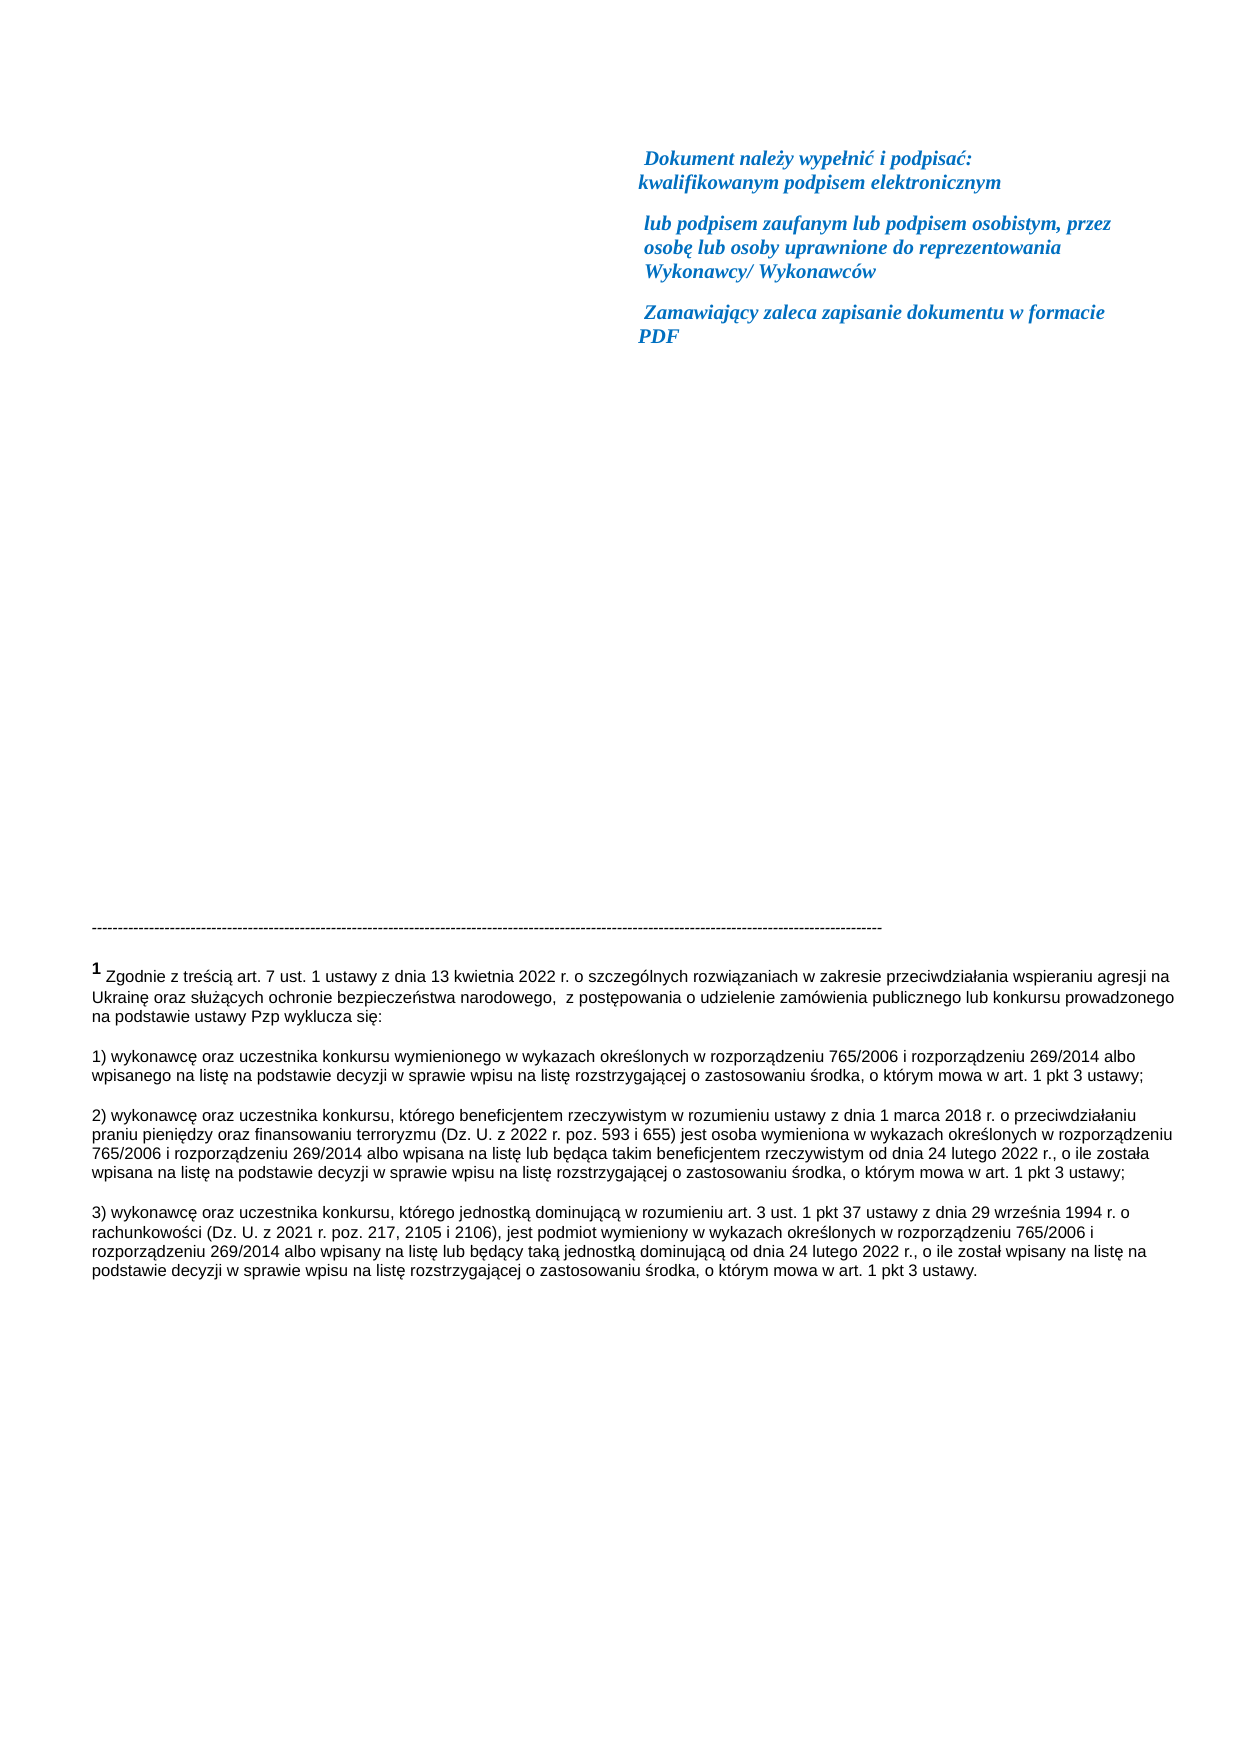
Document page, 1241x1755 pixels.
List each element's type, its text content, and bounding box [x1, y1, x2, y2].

text lub podpisem zaufanym lub podpisem osobistym, przez osobę lub osoby uprawnione do reprezentowania Wykonawcy/ Wykonawców [644, 211, 1120, 283]
text -------------------------------------------------------------------------------------------------------------------------------------------------------- [92, 915, 1178, 938]
text 2) wykonawcę oraz uczestnika konkursu, którego beneficjentem rzeczywistym w rozumieniu ustawy z dnia 1 marca 2018 r. o przeciwdziałaniu praniu pieniędzy oraz finansowaniu terroryzmu (Dz. U. z 2022 r. poz. 593 i 655) jest osoba wymieniona w wykazach określonych w rozporządzeniu 765/2006 i rozporządzeniu 269/2014 albo wpisana na listę lub będąca takim beneficjentem rzeczywistym od dnia 24 lutego 2022 r., o ile została wpisana na listę na podstawie decyzji w sprawie wpisu na listę rozstrzygającej o zastosowaniu środka, o którym mowa w art. 1 pkt 3 ustawy; [92, 1106, 1178, 1182]
text Zamawiający zaleca zapisanie dokumentu w formacie PDF [638, 299, 1120, 348]
text 3) wykonawcę oraz uczestnika konkursu, którego jednostką dominującą w rozumieniu art. 3 ust. 1 pkt 37 ustawy z dnia 29 września 1994 r. o rachunkowości (Dz. U. z 2021 r. poz. 217, 2105 i 2106), jest podmiot wymieniony w wykazach określonych w rozporządzeniu 765/2006 i rozporządzeniu 269/2014 albo wpisany na listę lub będący taką jednostką dominującą od dnia 24 lutego 2022 r., o ile został wpisany na listę na podstawie decyzji w sprawie wpisu na listę rozstrzygającej o zastosowaniu środka, o którym mowa w art. 1 pkt 3 ustawy. [92, 1203, 1178, 1280]
text Dokument należy wypełnić i podpisać: kwalifikowanym podpisem elektronicznym [638, 146, 1120, 194]
text 1) wykonawcę oraz uczestnika konkursu wymienionego w wykazach określonych w rozporządzeniu 765/2006 i rozporządzeniu 269/2014 albo wpisanego na listę na podstawie decyzji w sprawie wpisu na listę rozstrzygającej o zastosowaniu środka, o którym mowa w art. 1 pkt 3 ustawy; [92, 1047, 1178, 1085]
text 1 Zgodnie z treścią art. 7 ust. 1 ustawy z dnia 13 kwietnia 2022 r. o szczególnych rozwiązaniach w zakresie przeciwdziałania wspieraniu agresji na Ukrainę oraz służących ochronie bezpieczeństwa narodowego, z postępowania o udzielenie zamówienia publicznego lub konkursu prowadzonego na podstawie ustawy Pzp wyklucza się: [92, 959, 1178, 1026]
